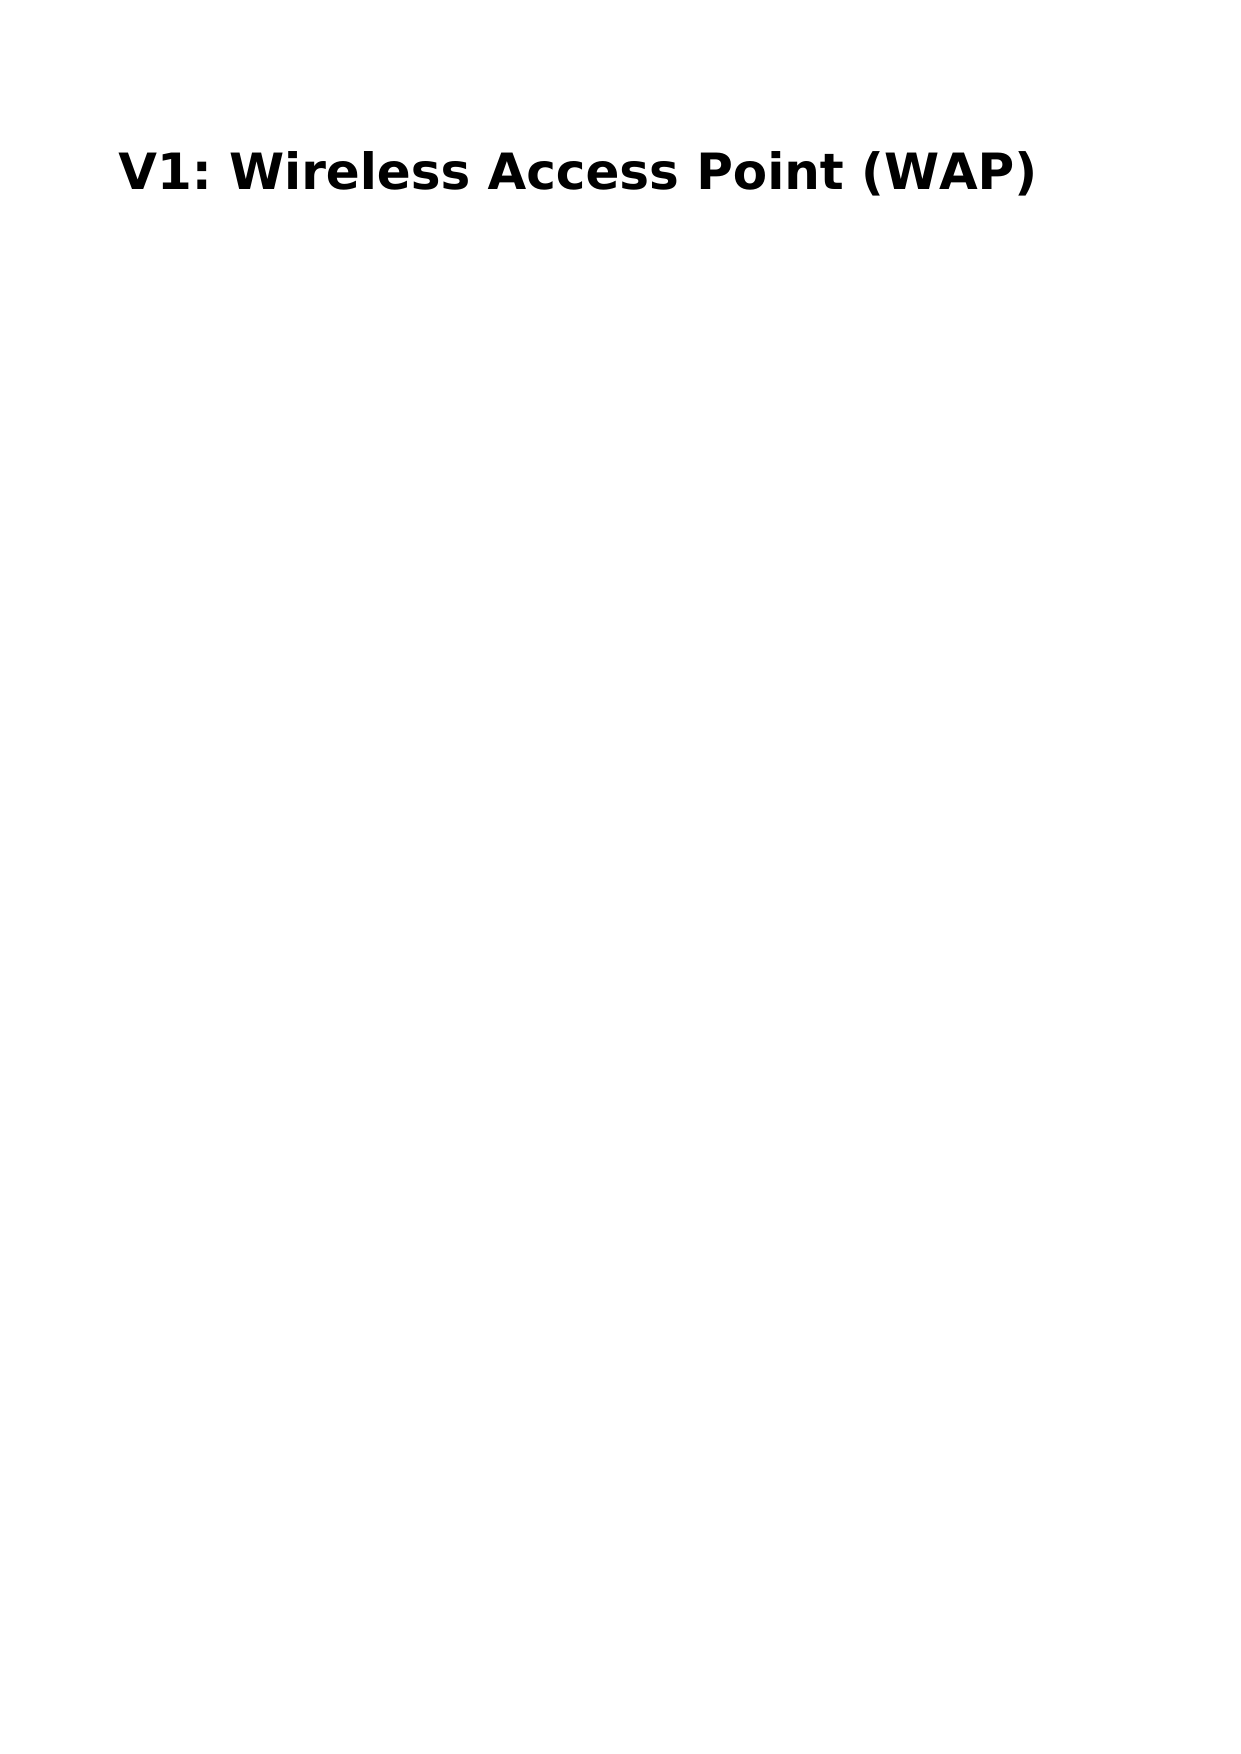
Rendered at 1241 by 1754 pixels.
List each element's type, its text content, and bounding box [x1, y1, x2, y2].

subtitle V1: Wireless Access Point (WAP) [118, 143, 1122, 201]
